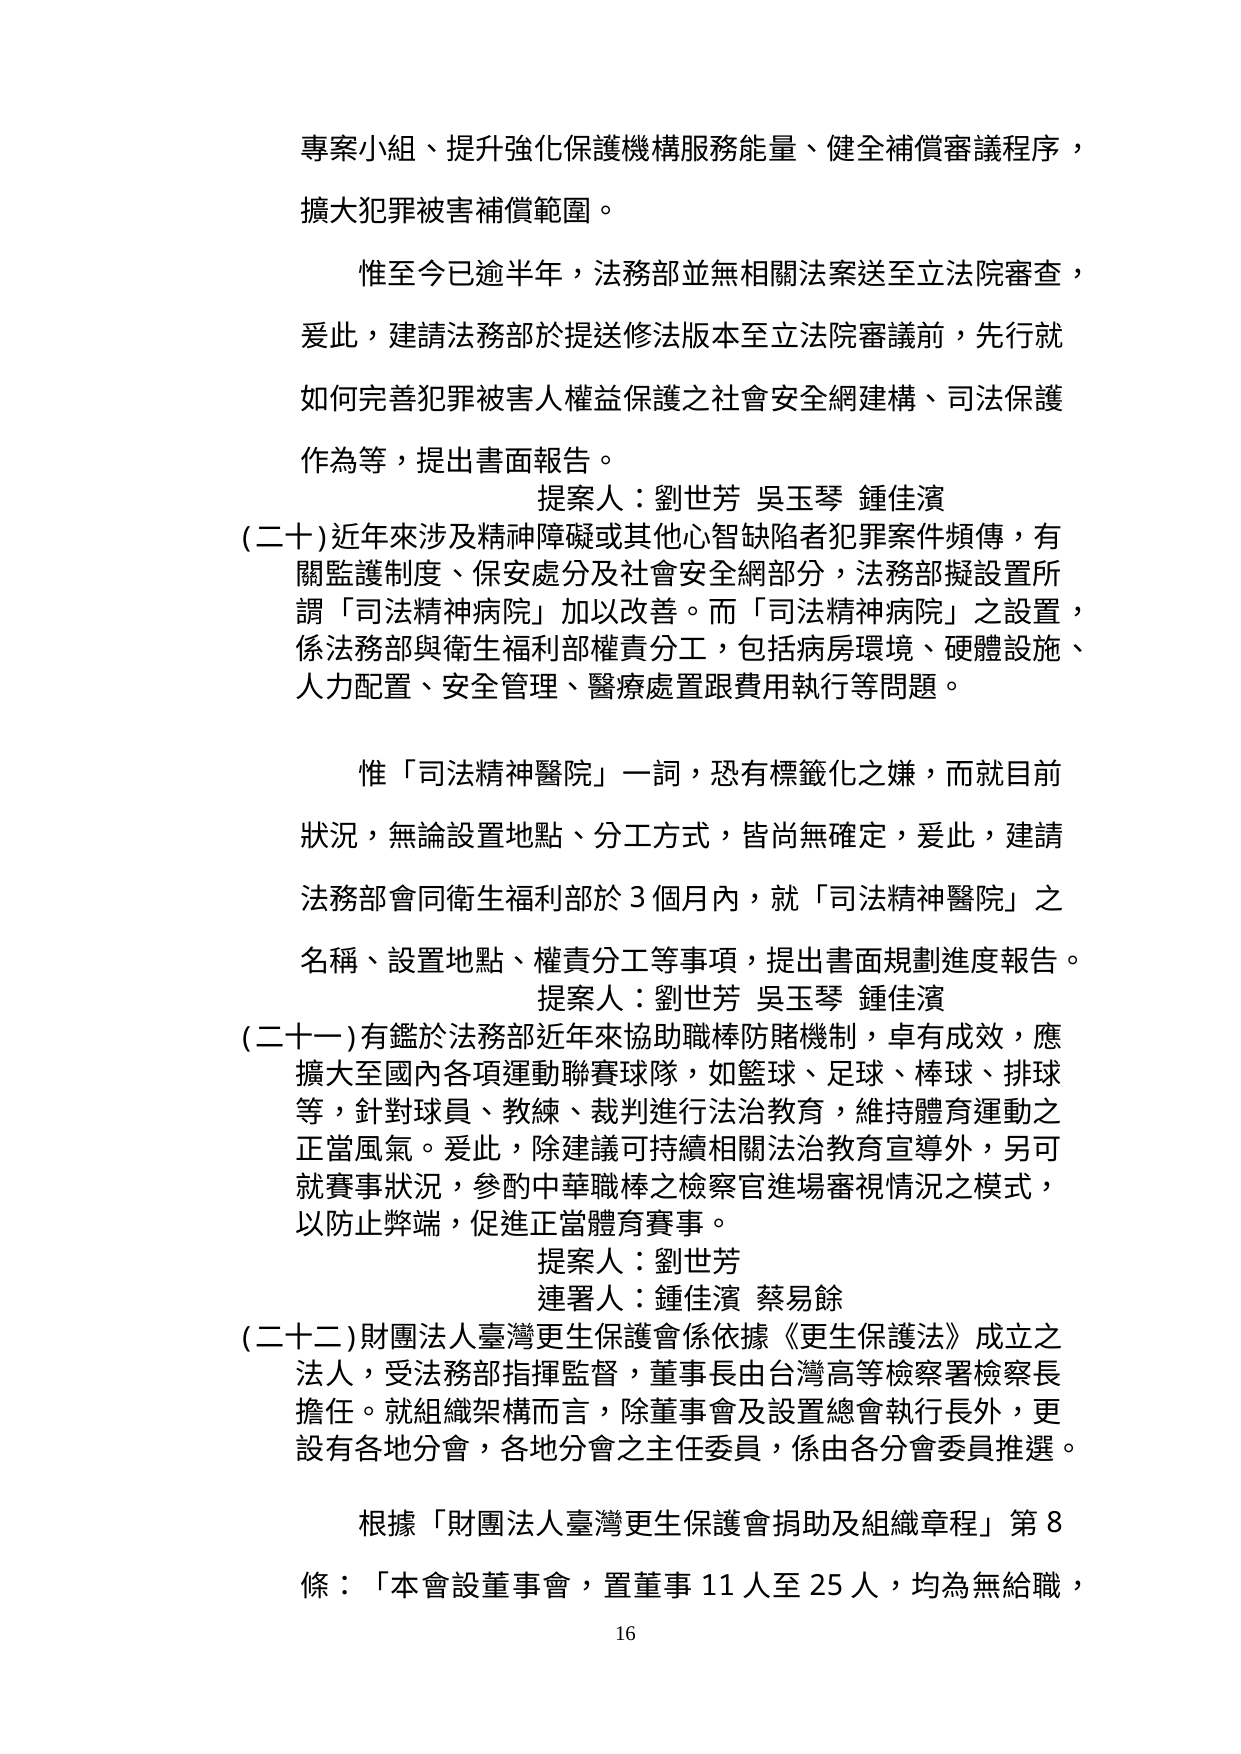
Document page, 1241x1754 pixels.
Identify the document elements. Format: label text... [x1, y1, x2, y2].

text 提案人：劉世芳 [537, 1242, 1063, 1280]
text (二十)近年來涉及精神障礙或其他心智缺陷者犯罪案件頻傳，有關監護制度、保安處分及社會安全網部分，法務部擬設置所謂「司法精神病院」加以改善。而「司法精神病院」之設置，係法務部與衛生福利部權責分工，包括病房環境、硬體設施、人力配置、安全管理、醫療處置跟費用執行等問題。 [237, 517, 1063, 705]
text 惟「司法精神醫院」一詞，恐有標籤化之嫌，而就目前狀況，無論設置地點、分工方式，皆尚無確定，爰此，建請法務部會同衛生福利部於3個月內，就「司法精神醫院」之名稱、設置地點、權責分工等事項，提出書面規劃進度報告。 [300, 730, 1063, 980]
text 109年3月26日立法院司法及法制委員會辦理有關犯罪被害人保護之公聽會，會中法務部報告指出，已成立修法專案小組、提升強化保護機構服務能量、健全補償審議程序，擴大犯罪被害補償範圍。 [300, 105, 1063, 230]
text 提案人：劉世芳 吳玉琴 鍾佳濱 [537, 980, 1063, 1017]
text 惟至今已逾半年，法務部並無相關法案送至立法院審查，爰此，建請法務部於提送修法版本至立法院審議前，先行就如何完善犯罪被害人權益保護之社會安全網建構、司法保護作為等，提出書面報告。 [300, 230, 1063, 480]
text 連署人：鍾佳濱 蔡易餘 [537, 1280, 1063, 1317]
text (二十一)有鑑於法務部近年來協助職棒防賭機制，卓有成效，應擴大至國內各項運動聯賽球隊，如籃球、足球、棒球、排球等，針對球員、教練、裁判進行法治教育，維持體育運動之正當風氣。爰此，除建議可持續相關法治教育宣導外，另可就賽事狀況，參酌中華職棒之檢察官進場審視情況之模式，以防止弊端，促進正當體育賽事。 [237, 1017, 1063, 1242]
text 根據「財團法人臺灣更生保護會捐助及組織章程」第8條：「本會設董事會，置董事11人至25人，均為無給職，由法務部聘請臺灣高等法院檢察署檢察長、各分會主任委員或有關機關、團體主管人員、學者專家、熱心社會公益之適當人士擔任之，任期3年，連聘得連任。」 [300, 1480, 1063, 1605]
text 提案人：劉世芳 吳玉琴 鍾佳濱 [537, 480, 1063, 517]
text (二十二)財團法人臺灣更生保護會係依據《更生保護法》成立之法人，受法務部指揮監督，董事長由台灣高等檢察署檢察長擔任。就組織架構而言，除董事會及設置總會執行長外，更設有各地分會，各地分會之主任委員，係由各分會委員推選。 [237, 1317, 1063, 1467]
